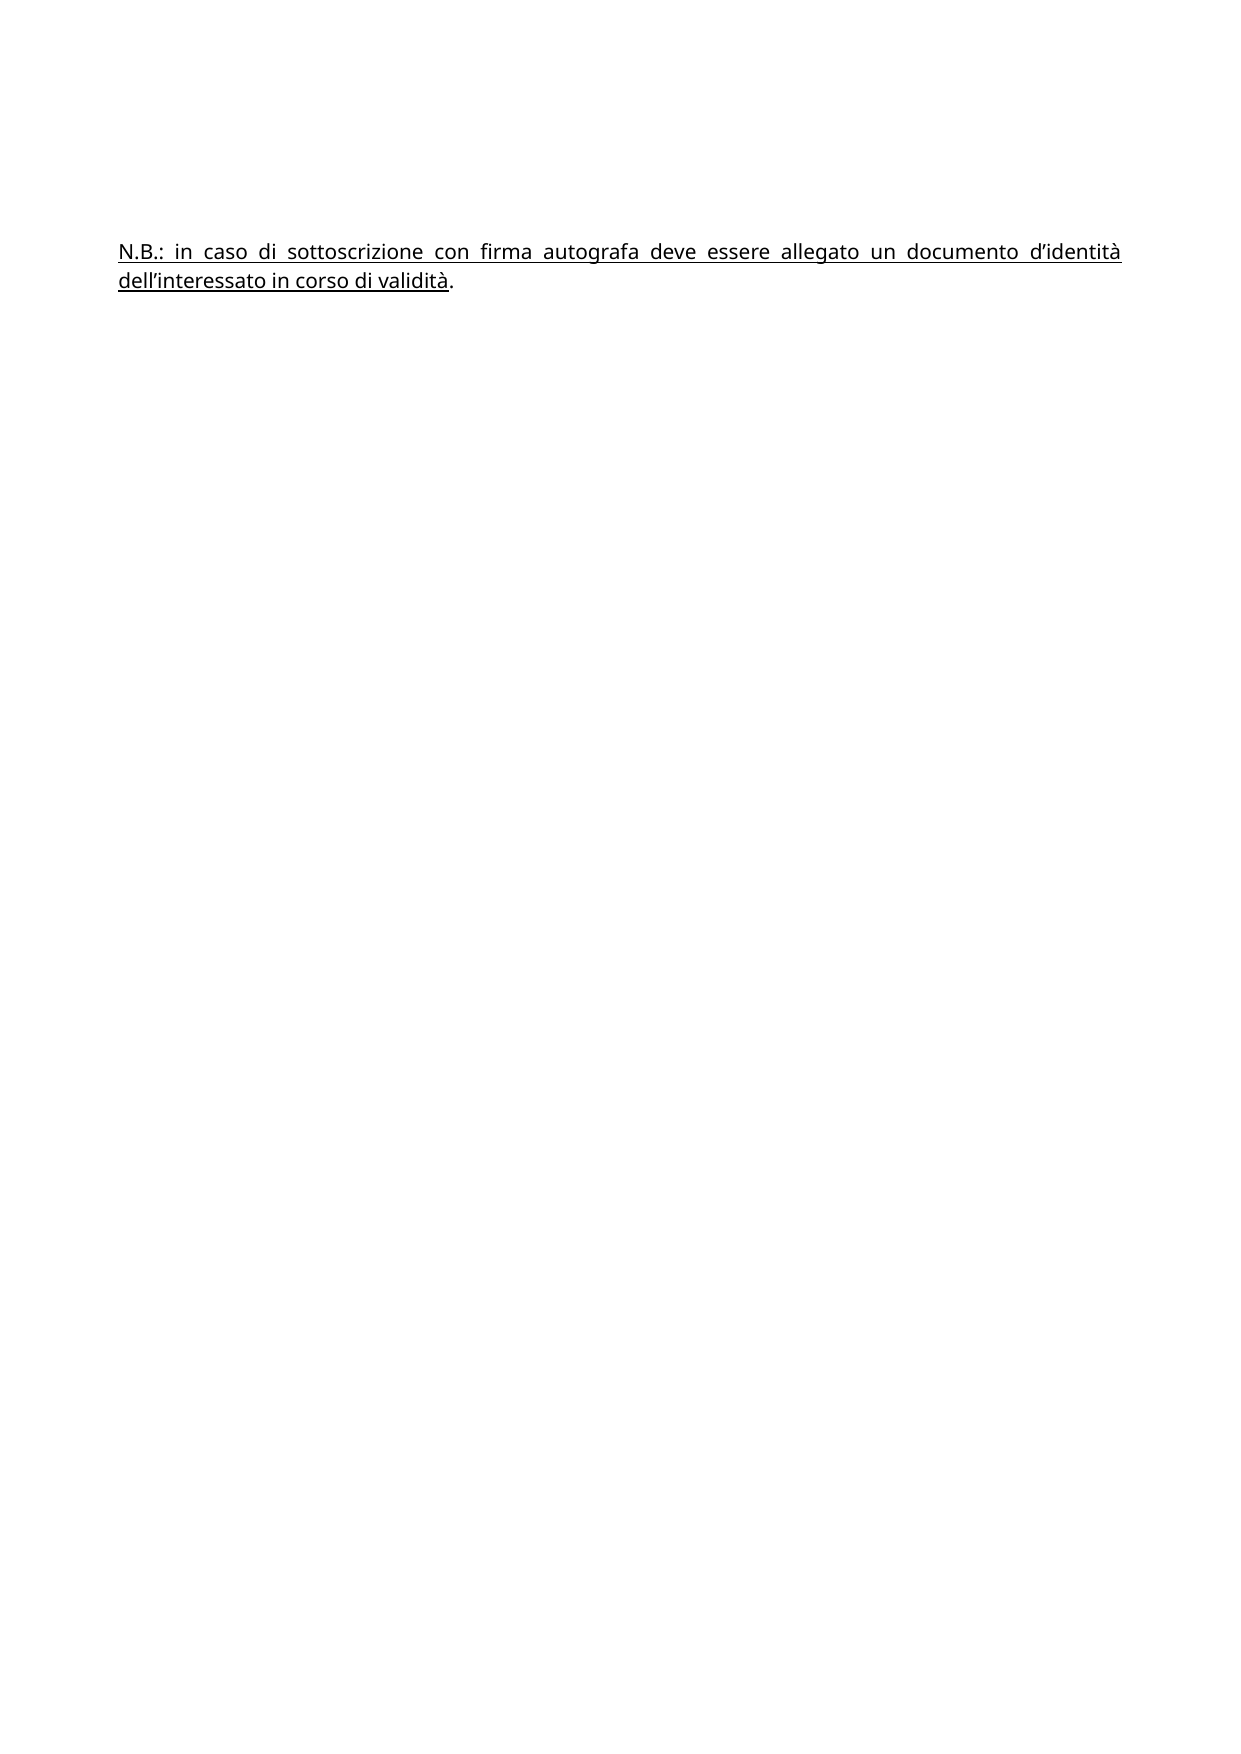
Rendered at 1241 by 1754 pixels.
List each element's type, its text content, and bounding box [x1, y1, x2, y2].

text dell’interessato in corso di validità. [118, 263, 1122, 294]
text N.B.: in caso di sottoscrizione con firma autografa deve essere allegato un documento d’identità [118, 237, 1122, 262]
